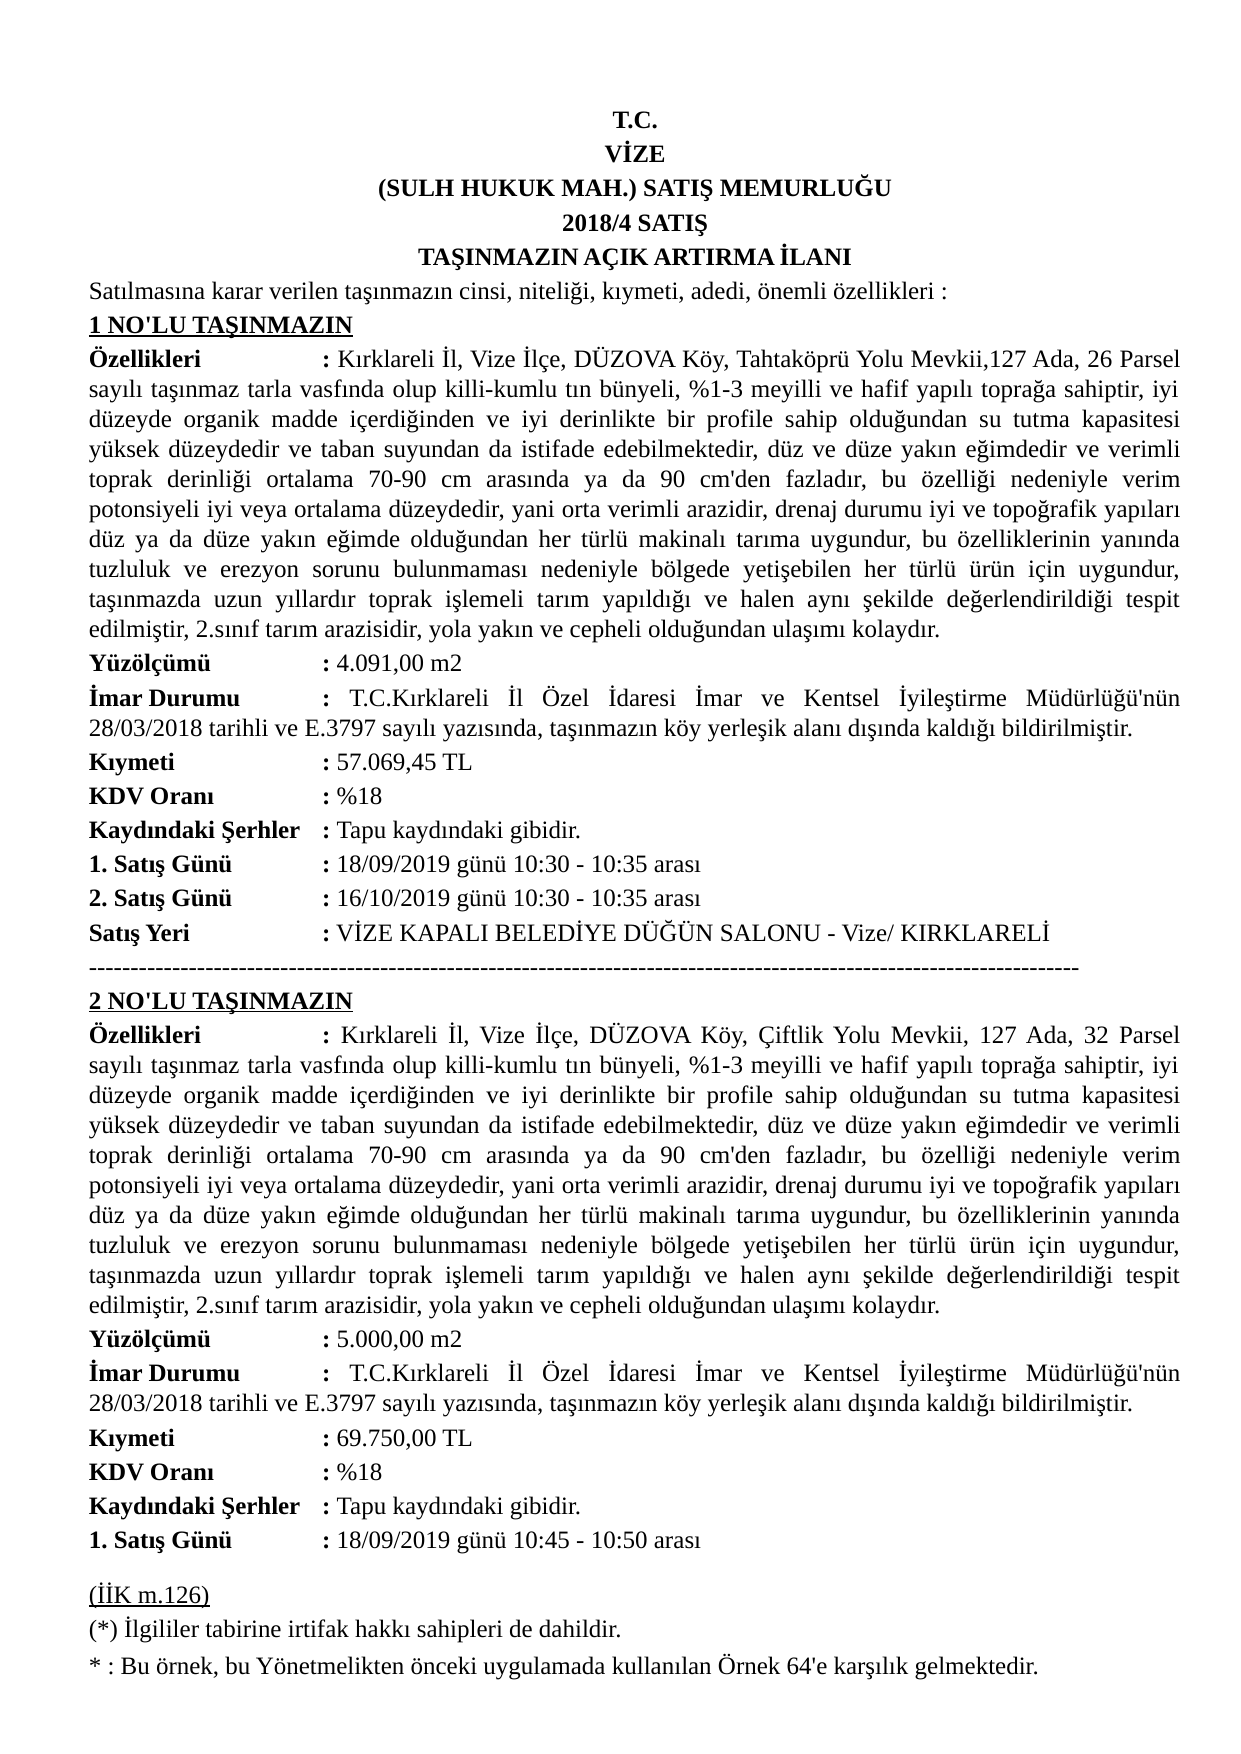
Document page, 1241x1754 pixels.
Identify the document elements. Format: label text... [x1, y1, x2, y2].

text 2 NO'LU TAŞINMAZIN [88, 985, 1181, 1015]
text TAŞINMAZIN AÇIK ARTIRMA İLANI [88, 241, 1181, 271]
text T.C. [88, 104, 1181, 134]
text İmar Durumu : T.C.Kırklareli İl Özel İdaresi İmar ve Kentsel İyileştirme Müdürlüğü'nün 28/03/2018 tarihli ve E.3797 sayılı yazısında, taşınmazın köy yerleşik alanı dışında kaldığı bildirilmiştir. [88, 1358, 1181, 1418]
text Özellikleri : Kırklareli İl, Vize İlçe, DÜZOVA Köy, Çiftlik Yolu Mevkii, 127 Ada, 32 Parsel sayılı taşınmaz tarla vasfında olup killi-kumlu tın bünyeli, %1-3 meyilli ve hafif yapılı toprağa sahiptir, iyi düzeyde organik madde içerdiğinden ve iyi derinlikte bir profile sahip olduğundan su tutma kapasitesi yüksek düzeydedir ve taban suyundan da istifade edebilmektedir, düz ve düze yakın eğimdedir ve verimli toprak derinliği ortalama 70-90 cm arasında ya da 90 cm'den fazladır, bu özelliği nedeniyle verim potonsiyeli iyi veya ortalama düzeydedir, yani orta verimli arazidir, drenaj durumu iyi ve topoğrafik yapıları düz ya da düze yakın eğimde olduğundan her türlü makinalı tarıma uygundur, bu özelliklerinin yanında tuzluluk ve erezyon sorunu bulunmaması nedeniyle bölgede yetişebilen her türlü ürün için uygundur, taşınmazda uzun yıllardır toprak işlemeli tarım yapıldığı ve halen aynı şekilde değerlendirildiği tespit edilmiştir, 2.sınıf tarım arazisidir, yola yakın ve cepheli olduğundan ulaşımı kolaydır. [88, 1019, 1181, 1319]
text 2. Satış Günü : 16/10/2019 günü 10:30 - 10:35 arası [88, 883, 1181, 913]
text Kıymeti : 57.069,45 TL [88, 746, 1181, 776]
text Satılmasına karar verilen taşınmazın cinsi, niteliği, kıymeti, adedi, önemli özellikleri : [88, 275, 1181, 305]
text Satış Yeri : VİZE KAPALI BELEDİYE DÜĞÜN SALONU - Vize/ KIRKLARELİ [88, 917, 1181, 947]
text VİZE [88, 139, 1181, 169]
text Özellikleri : Kırklareli İl, Vize İlçe, DÜZOVA Köy, Tahtaköprü Yolu Mevkii,127 Ada, 26 Parsel sayılı taşınmaz tarla vasfında olup killi-kumlu tın bünyeli, %1-3 meyilli ve hafif yapılı toprağa sahiptir, iyi düzeyde organik madde içerdiğinden ve iyi derinlikte bir profile sahip olduğundan su tutma kapasitesi yüksek düzeydedir ve taban suyundan da istifade edebilmektedir, düz ve düze yakın eğimdedir ve verimli toprak derinliği ortalama 70-90 cm arasında ya da 90 cm'den fazladır, bu özelliği nedeniyle verim potonsiyeli iyi veya ortalama düzeydedir, yani orta verimli arazidir, drenaj durumu iyi ve topoğrafik yapıları düz ya da düze yakın eğimde olduğundan her türlü makinalı tarıma uygundur, bu özelliklerinin yanında tuzluluk ve erezyon sorunu bulunmaması nedeniyle bölgede yetişebilen her türlü ürün için uygundur, taşınmazda uzun yıllardır toprak işlemeli tarım yapıldığı ve halen aynı şekilde değerlendirildiği tespit edilmiştir, 2.sınıf tarım arazisidir, yola yakın ve cepheli olduğundan ulaşımı kolaydır. [88, 344, 1181, 644]
text Yüzölçümü : 4.091,00 m2 [88, 648, 1181, 678]
text 1. Satış Günü : 18/09/2019 günü 10:30 - 10:35 arası [88, 849, 1181, 879]
text 2018/4 SATIŞ [88, 207, 1181, 237]
text Kıymeti : 69.750,00 TL [88, 1422, 1181, 1452]
text Kaydındaki Şerhler : Tapu kaydındaki gibidir. [88, 814, 1181, 844]
text Yüzölçümü : 5.000,00 m2 [88, 1324, 1181, 1354]
text ----------------------------------------------------------------------------------------------------------------------- [88, 951, 1181, 981]
text KDV Oranı : %18 [88, 780, 1181, 810]
text 1 NO'LU TAŞINMAZIN [88, 309, 1181, 339]
text 1. Satış Günü : 18/09/2019 günü 10:45 - 10:50 arası [88, 1524, 1181, 1554]
text İmar Durumu : T.C.Kırklareli İl Özel İdaresi İmar ve Kentsel İyileştirme Müdürlüğü'nün 28/03/2018 tarihli ve E.3797 sayılı yazısında, taşınmazın köy yerleşik alanı dışında kaldığı bildirilmiştir. [88, 682, 1181, 742]
text KDV Oranı : %18 [88, 1456, 1181, 1486]
text Kaydındaki Şerhler : Tapu kaydındaki gibidir. [88, 1490, 1181, 1520]
text (SULH HUKUK MAH.) SATIŞ MEMURLUĞU [88, 173, 1181, 203]
